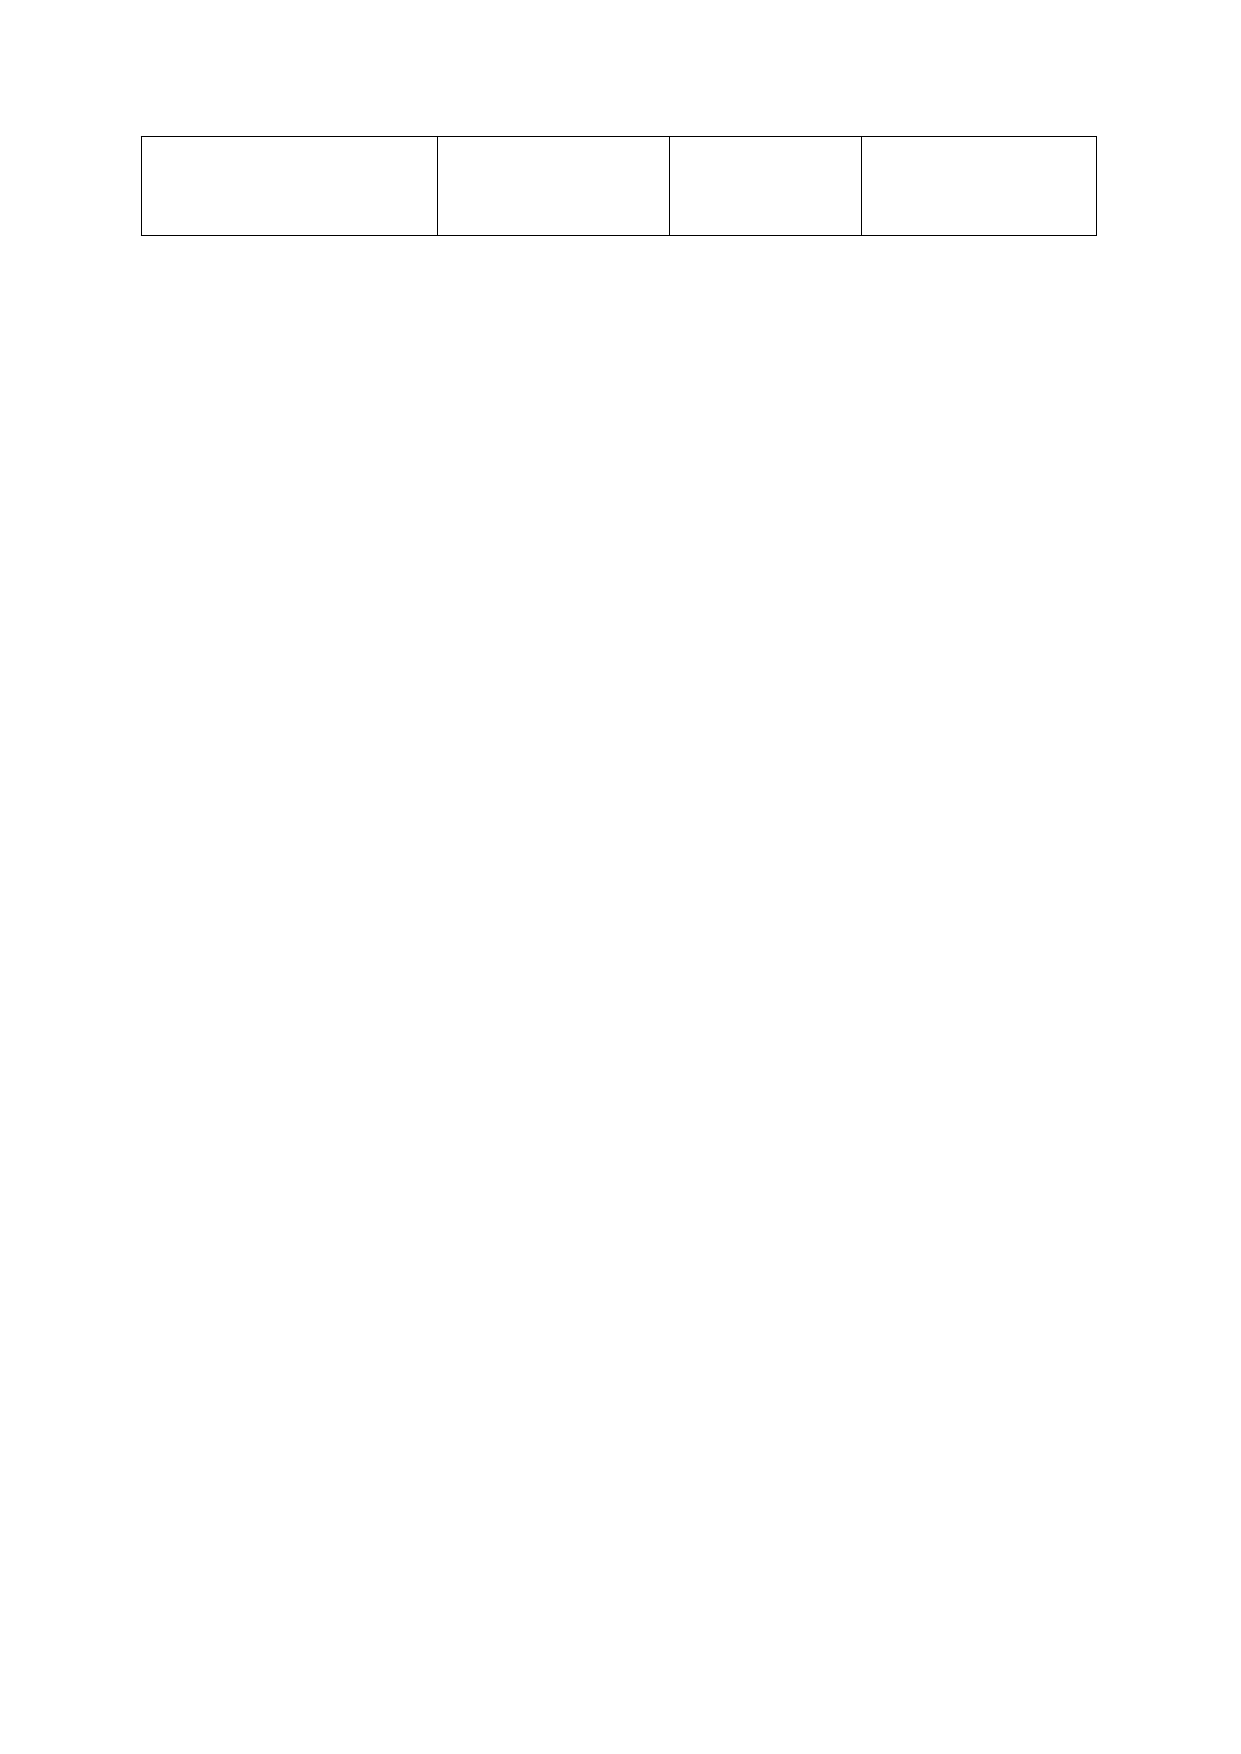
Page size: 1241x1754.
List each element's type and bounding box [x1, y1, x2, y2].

table_cell [862, 137, 1096, 234]
table_cell [670, 137, 861, 234]
table_cell [142, 137, 437, 234]
table_cell [438, 137, 669, 234]
